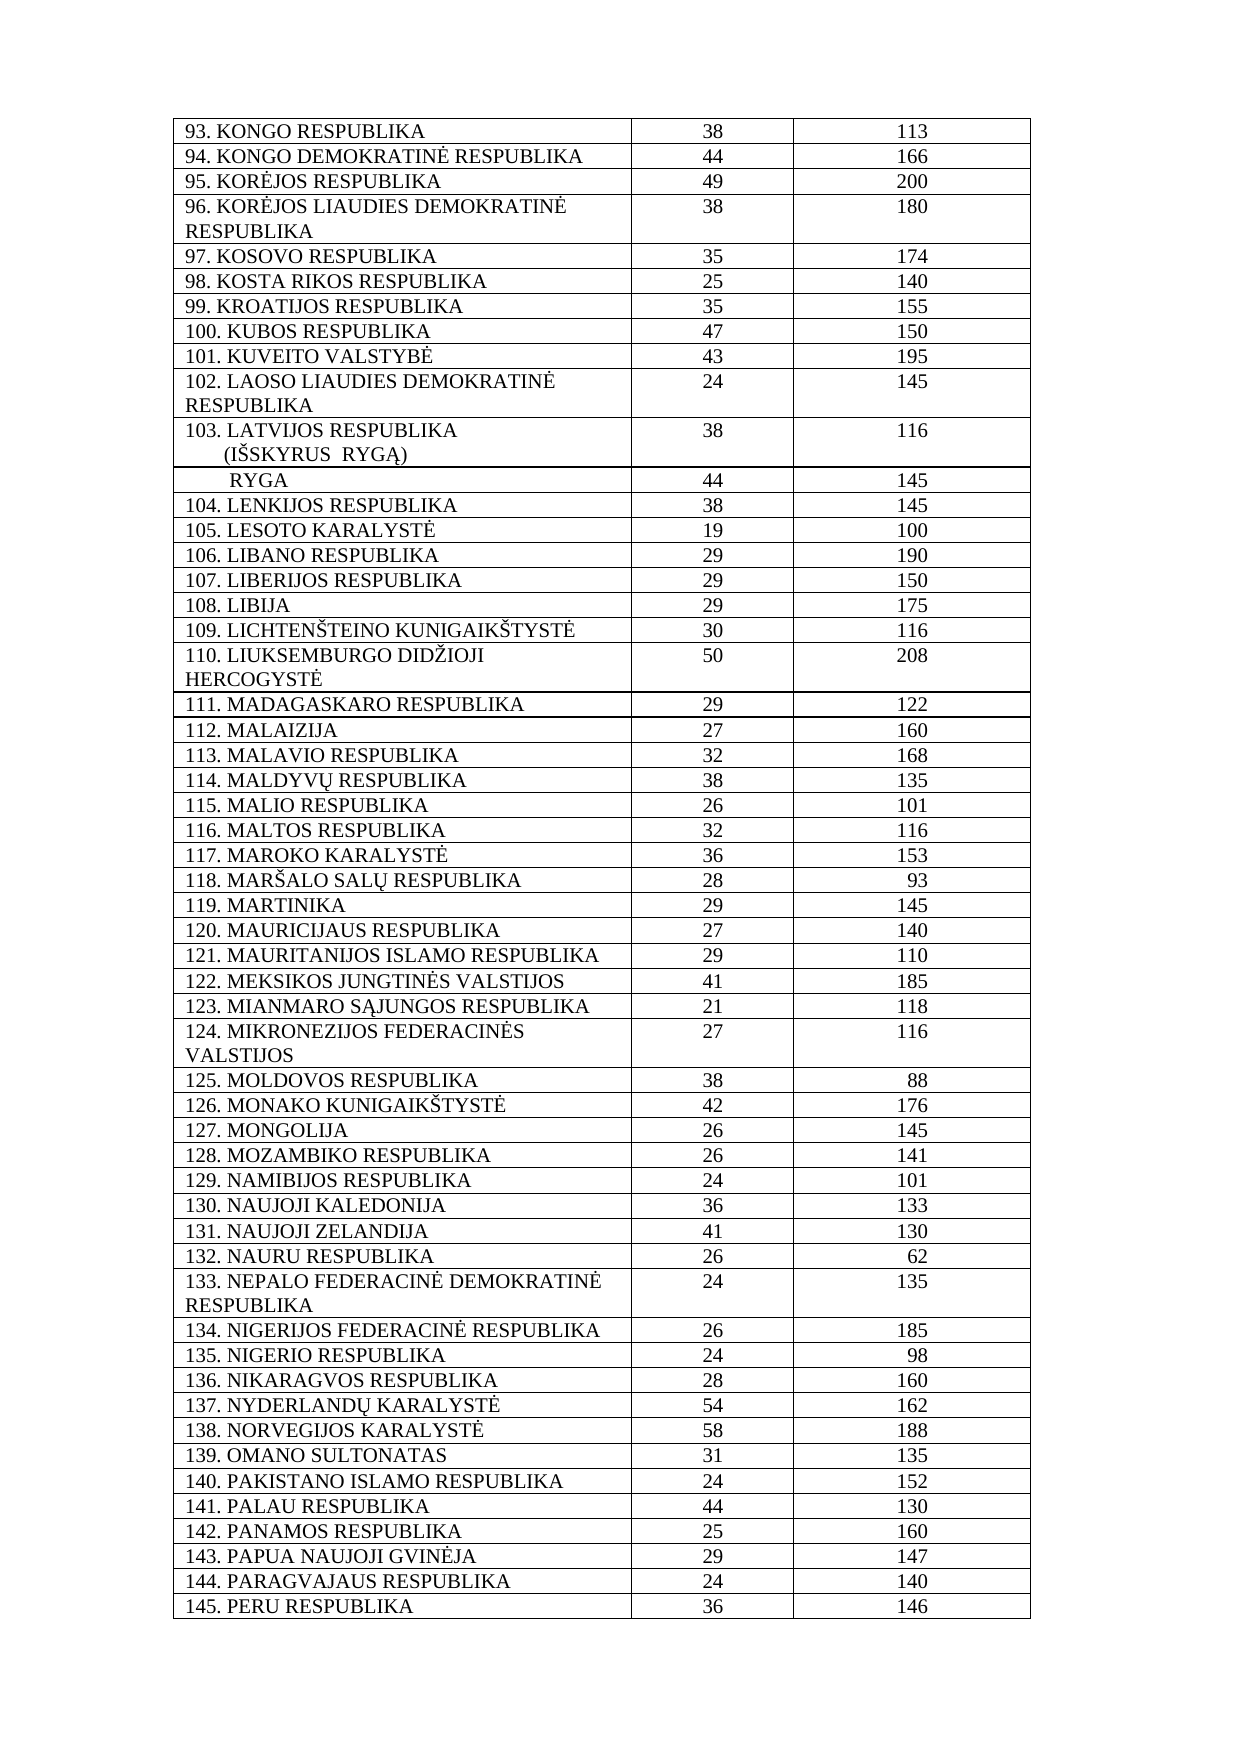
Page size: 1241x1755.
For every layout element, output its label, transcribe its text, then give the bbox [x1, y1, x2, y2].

table_cell 168 [794, 743, 1030, 767]
table_cell 130 [794, 1494, 1030, 1518]
table_cell 147 [794, 1544, 1030, 1568]
table_cell 125. MOLDOVOS RESPUBLIKA [174, 1068, 631, 1092]
table_cell 160 [794, 1519, 1030, 1543]
table_cell 50 [632, 643, 793, 691]
table_cell 25 [632, 269, 793, 293]
table_cell 136. NIKARAGVOS RESPUBLIKA [174, 1368, 631, 1392]
table_cell 107. LIBERIJOS RESPUBLIKA [174, 568, 631, 592]
table_cell 28 [632, 868, 793, 892]
table_cell 99. KROATIJOS RESPUBLIKA [174, 294, 631, 318]
table_cell 29 [632, 1544, 793, 1568]
table_cell 26 [632, 1143, 793, 1167]
table_cell 141 [794, 1143, 1030, 1167]
table_cell 100 [794, 518, 1030, 542]
table_cell 153 [794, 843, 1030, 867]
table_cell 130. NAUJOJI KALEDONIJA [174, 1194, 631, 1217]
table_cell 150 [794, 319, 1030, 343]
table_cell 47 [632, 319, 793, 343]
table_cell 133. NEPALO FEDERACINĖ DEMOKRATINĖ RESPUBLIKA [174, 1269, 631, 1317]
table_cell 140 [794, 269, 1030, 293]
table_cell 93 [794, 868, 1030, 892]
table_cell 108. LIBIJA [174, 593, 631, 617]
table_cell 111. MADAGASKARO RESPUBLIKA [174, 693, 631, 716]
table_cell 24 [632, 1168, 793, 1192]
table_cell 144. PARAGVAJAUS RESPUBLIKA [174, 1569, 631, 1593]
table_cell 145 [794, 1118, 1030, 1142]
table_cell 44 [632, 144, 793, 168]
table_cell 116 [794, 418, 1030, 466]
table_cell 185 [794, 1318, 1030, 1342]
table_cell 152 [794, 1469, 1030, 1493]
table_cell 19 [632, 518, 793, 542]
table_cell 139. OMANO SULTONATAS [174, 1444, 631, 1467]
table_cell 62 [794, 1244, 1030, 1268]
table_cell 176 [794, 1093, 1030, 1117]
table_cell 44 [632, 468, 793, 492]
table_cell 160 [794, 1368, 1030, 1392]
table_cell 94. KONGO DEMOKRATINĖ RESPUBLIKA [174, 144, 631, 168]
table_cell 93. KONGO RESPUBLIKA [174, 119, 631, 143]
table_cell 116 [794, 818, 1030, 842]
table_cell 21 [632, 994, 793, 1018]
table_cell 24 [632, 1343, 793, 1367]
table_cell 122 [794, 693, 1030, 716]
table_cell 162 [794, 1393, 1030, 1417]
table_cell 145 [794, 493, 1030, 517]
table_cell 135 [794, 1269, 1030, 1317]
table_cell 130 [794, 1219, 1030, 1243]
table_cell 49 [632, 169, 793, 193]
table_cell 145 [794, 468, 1030, 492]
table_cell 140 [794, 1569, 1030, 1593]
table_cell 35 [632, 244, 793, 268]
table_cell 95. KORĖJOS RESPUBLIKA [174, 169, 631, 193]
table_cell 28 [632, 1368, 793, 1392]
table_cell 112. MALAIZIJA [174, 718, 631, 742]
table_cell 29 [632, 944, 793, 967]
table_cell 109. LICHTENŠTEINO KUNIGAIKŠTYSTĖ [174, 618, 631, 642]
table_cell 35 [632, 294, 793, 318]
table_cell 123. MIANMARO SĄJUNGOS RESPUBLIKA [174, 994, 631, 1018]
table_cell 145 [794, 369, 1030, 417]
table_cell 38 [632, 493, 793, 517]
table_cell 127. MONGOLIJA [174, 1118, 631, 1142]
table_cell 103. LATVIJOS RESPUBLIKA (IŠSKYRUS RYGĄ) [174, 418, 631, 466]
table_cell 42 [632, 1093, 793, 1117]
table_cell 145. PERU RESPUBLIKA [174, 1594, 631, 1618]
table_cell 113 [794, 119, 1030, 143]
table_cell 190 [794, 543, 1030, 567]
table_cell 142. PANAMOS RESPUBLIKA [174, 1519, 631, 1543]
table_cell 24 [632, 1469, 793, 1493]
table_cell 150 [794, 568, 1030, 592]
table_cell 116 [794, 1019, 1030, 1067]
table_cell 27 [632, 718, 793, 742]
table_cell 128. MOZAMBIKO RESPUBLIKA [174, 1143, 631, 1167]
table_cell 29 [632, 593, 793, 617]
table_cell 32 [632, 818, 793, 842]
table_cell 29 [632, 543, 793, 567]
table_cell 101. KUVEITO VALSTYBĖ [174, 344, 631, 368]
table_cell 96. KORĖJOS LIAUDIES DEMOKRATINĖ RESPUBLIKA [174, 195, 631, 243]
table_cell 208 [794, 643, 1030, 691]
table_cell 102. LAOSO LIAUDIES DEMOKRATINĖ RESPUBLIKA [174, 369, 631, 417]
table_cell 110. LIUKSEMBURGO DIDŽIOJI HERCOGYSTĖ [174, 643, 631, 691]
table_cell 26 [632, 793, 793, 817]
table_cell RYGA [174, 468, 631, 492]
table_cell 54 [632, 1393, 793, 1417]
table_cell 141. PALAU RESPUBLIKA [174, 1494, 631, 1518]
table_cell 43 [632, 344, 793, 368]
table_cell 36 [632, 843, 793, 867]
table_cell 185 [794, 969, 1030, 993]
table_cell 119. MARTINIKA [174, 893, 631, 917]
table_cell 143. PAPUA NAUJOJI GVINĖJA [174, 1544, 631, 1568]
table_cell 31 [632, 1444, 793, 1467]
table_cell 113. MALAVIO RESPUBLIKA [174, 743, 631, 767]
table_cell 36 [632, 1594, 793, 1618]
table_cell 121. MAURITANIJOS ISLAMO RESPUBLIKA [174, 944, 631, 967]
table_cell 98. KOSTA RIKOS RESPUBLIKA [174, 269, 631, 293]
table_cell 36 [632, 1194, 793, 1217]
table_cell 30 [632, 618, 793, 642]
table_cell 118 [794, 994, 1030, 1018]
table_cell 118. MARŠALO SALŲ RESPUBLIKA [174, 868, 631, 892]
table_cell 24 [632, 369, 793, 417]
table_cell 29 [632, 893, 793, 917]
table_cell 41 [632, 969, 793, 993]
table_cell 140. PAKISTANO ISLAMO RESPUBLIKA [174, 1469, 631, 1493]
table_cell 101 [794, 793, 1030, 817]
table_cell 106. LIBANO RESPUBLIKA [174, 543, 631, 567]
table_cell 41 [632, 1219, 793, 1243]
table_cell 122. MEKSIKOS JUNGTINĖS VALSTIJOS [174, 969, 631, 993]
table_cell 116. MALTOS RESPUBLIKA [174, 818, 631, 842]
table_cell 132. NAURU RESPUBLIKA [174, 1244, 631, 1268]
table_cell 133 [794, 1194, 1030, 1217]
table_cell 195 [794, 344, 1030, 368]
table_cell 116 [794, 618, 1030, 642]
table_cell 27 [632, 918, 793, 942]
table_cell 175 [794, 593, 1030, 617]
table_cell 114. MALDYVŲ RESPUBLIKA [174, 768, 631, 792]
table_cell 160 [794, 718, 1030, 742]
table_cell 120. MAURICIJAUS RESPUBLIKA [174, 918, 631, 942]
table_cell 32 [632, 743, 793, 767]
table_cell 174 [794, 244, 1030, 268]
table_cell 131. NAUJOJI ZELANDIJA [174, 1219, 631, 1243]
table_cell 180 [794, 195, 1030, 243]
table_cell 137. NYDERLANDŲ KARALYSTĖ [174, 1393, 631, 1417]
table_cell 26 [632, 1244, 793, 1268]
table_cell 140 [794, 918, 1030, 942]
table_cell 27 [632, 1019, 793, 1067]
table_cell 98 [794, 1343, 1030, 1367]
table_cell 38 [632, 768, 793, 792]
table_cell 24 [632, 1569, 793, 1593]
table_cell 38 [632, 195, 793, 243]
table_cell 134. NIGERIJOS FEDERACINĖ RESPUBLIKA [174, 1318, 631, 1342]
table_cell 101 [794, 1168, 1030, 1192]
table_cell 135 [794, 768, 1030, 792]
table_cell 129. NAMIBIJOS RESPUBLIKA [174, 1168, 631, 1192]
table_cell 97. KOSOVO RESPUBLIKA [174, 244, 631, 268]
table_cell 126. MONAKO KUNIGAIKŠTYSTĖ [174, 1093, 631, 1117]
table_cell 145 [794, 893, 1030, 917]
table_cell 58 [632, 1418, 793, 1442]
table_cell 38 [632, 119, 793, 143]
table_cell 100. KUBOS RESPUBLIKA [174, 319, 631, 343]
table_cell 135 [794, 1444, 1030, 1467]
table_cell 124. MIKRONEZIJOS FEDERACINĖS VALSTIJOS [174, 1019, 631, 1067]
table_cell 135. NIGERIO RESPUBLIKA [174, 1343, 631, 1367]
table_cell 29 [632, 568, 793, 592]
table_cell 26 [632, 1318, 793, 1342]
table_cell 44 [632, 1494, 793, 1518]
table_cell 188 [794, 1418, 1030, 1442]
table_cell 105. LESOTO KARALYSTĖ [174, 518, 631, 542]
table_cell 24 [632, 1269, 793, 1317]
table_cell 29 [632, 693, 793, 716]
table_cell 25 [632, 1519, 793, 1543]
table_cell 115. MALIO RESPUBLIKA [174, 793, 631, 817]
table_cell 110 [794, 944, 1030, 967]
table_cell 88 [794, 1068, 1030, 1092]
table_cell 117. MAROKO KARALYSTĖ [174, 843, 631, 867]
table_cell 200 [794, 169, 1030, 193]
table_cell 104. LENKIJOS RESPUBLIKA [174, 493, 631, 517]
table_cell 38 [632, 418, 793, 466]
table_cell 26 [632, 1118, 793, 1142]
table_cell 138. NORVEGIJOS KARALYSTĖ [174, 1418, 631, 1442]
table_cell 155 [794, 294, 1030, 318]
table_cell 146 [794, 1594, 1030, 1618]
table_cell 38 [632, 1068, 793, 1092]
table_cell 166 [794, 144, 1030, 168]
